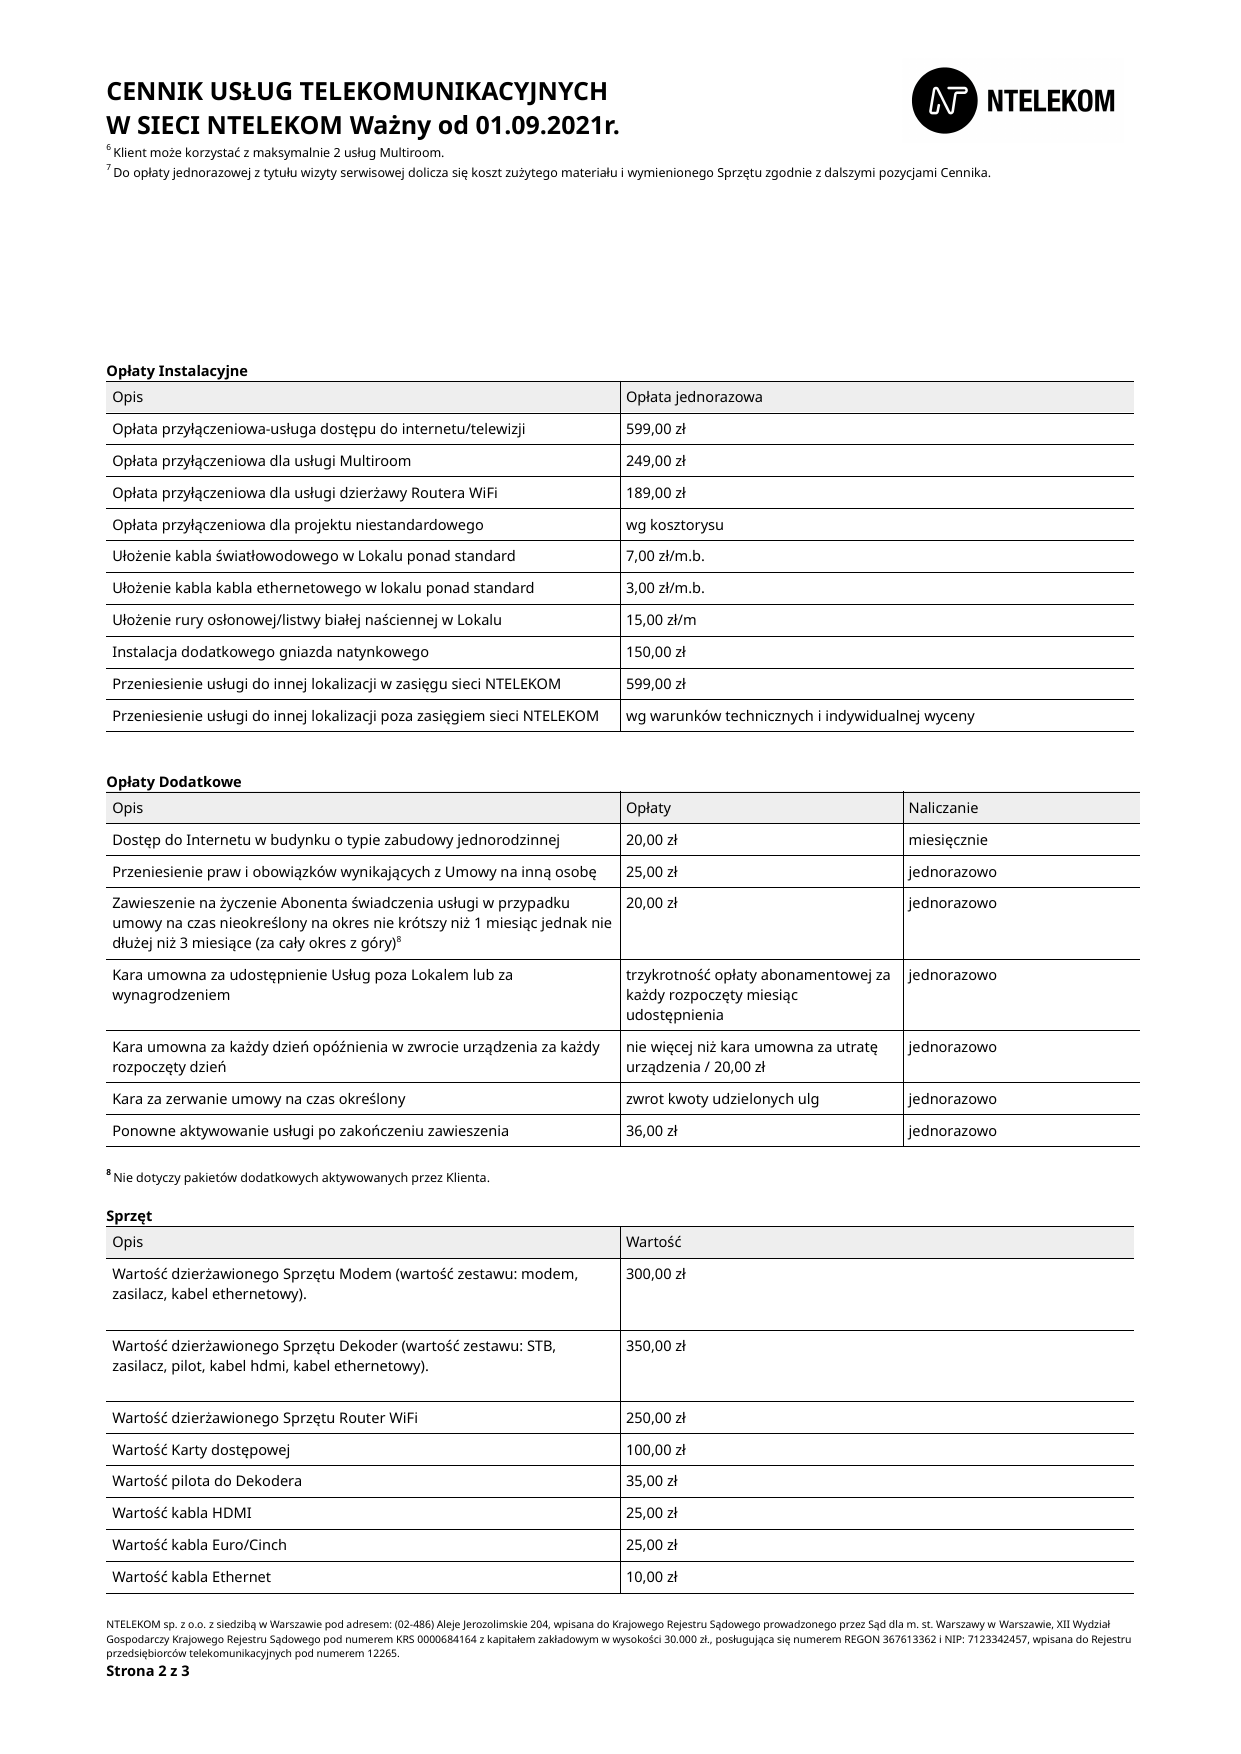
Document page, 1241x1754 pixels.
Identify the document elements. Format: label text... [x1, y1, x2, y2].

table_cell miesięcznie [904, 824, 1140, 855]
text 8 Nie dotyczy pakietów dodatkowych aktywowanych przez Klienta. [106, 1166, 1134, 1186]
table_cell trzykrotność opłaty abonamentowej za każdy rozpoczęty miesiąc udostępnienia [621, 960, 903, 1030]
table_cell jednorazowo [904, 960, 1140, 1030]
table_cell 599,00 zł [621, 669, 1134, 699]
table_cell 150,00 zł [621, 637, 1134, 667]
table_cell Ułożenie rury osłonowej/listwy białej naściennej w Lokalu [106, 605, 620, 636]
table_cell 25,00 zł [621, 856, 903, 887]
table_cell Opłata przyłączeniowa dla projektu niestandardowego [106, 509, 620, 540]
table_cell Dostęp do Internetu w budynku o typie zabudowy jednorodzinnej [106, 824, 620, 855]
table_cell Zawieszenie na życzenie Abonenta świadczenia usługi w przypadku umowy na czas nieokreślony na okres nie krótszy niż 1 miesiąc jednak nie dłużej niż 3 miesiące (za cały okres z góry)8 [106, 888, 620, 959]
table_cell Wartość dzierżawionego Sprzętu Modem (wartość zestawu: modem, zasilacz, kabel ethernetowy). [106, 1259, 620, 1329]
table_cell Wartość pilota do Dekodera [106, 1466, 620, 1497]
table_cell Wartość Karty dostępowej [106, 1434, 620, 1465]
table_cell Kara umowna za udostępnienie Usług poza Lokalem lub za wynagrodzeniem [106, 960, 620, 1030]
text Opłaty Dodatkowe [106, 772, 1134, 791]
table_cell Kara umowna za każdy dzień opóźnienia w zwrocie urządzenia za każdy rozpoczęty dzień [106, 1031, 620, 1082]
text Sprzęt [106, 1206, 1134, 1226]
table_cell jednorazowo [904, 1031, 1140, 1082]
table_cell wg kosztorysu [621, 509, 1134, 540]
table_header Opis [106, 1227, 620, 1258]
table_cell 3,00 zł/m.b. [621, 573, 1134, 604]
table_cell Ponowne aktywowanie usługi po zakończeniu zawieszenia [106, 1115, 620, 1146]
table_header Opłata jednorazowa [621, 382, 1134, 412]
table_cell Wartość kabla Euro/Cinch [106, 1530, 620, 1561]
table_cell 189,00 zł [621, 477, 1134, 508]
table_cell jednorazowo [904, 1115, 1140, 1146]
table_header Opłaty [621, 793, 903, 823]
table_cell 350,00 zł [621, 1331, 1134, 1401]
table_cell 250,00 zł [621, 1402, 1134, 1433]
table_cell jednorazowo [904, 856, 1140, 887]
table_cell Opłata przyłączeniowa dla usługi dzierżawy Routera WiFi [106, 477, 620, 508]
table_cell 100,00 zł [621, 1434, 1134, 1465]
table_cell 36,00 zł [621, 1115, 903, 1146]
table_cell Opłata przyłączeniowa dla usługi Multiroom [106, 445, 620, 476]
table_cell Wartość dzierżawionego Sprzętu Dekoder (wartość zestawu: STB, zasilacz, pilot, kabel hdmi, kabel ethernetowy). [106, 1331, 620, 1401]
table_cell jednorazowo [904, 1083, 1140, 1114]
table_cell 249,00 zł [621, 445, 1134, 476]
table_cell Opłata przyłączeniowa-usługa dostępu do internetu/telewizji [106, 414, 620, 444]
table_cell 15,00 zł/m [621, 605, 1134, 636]
text Opłaty Instalacyjne [106, 361, 1134, 381]
table_header Opis [106, 793, 620, 823]
table_cell Ułożenie kabla światłowodowego w Lokalu ponad standard [106, 541, 620, 572]
table_cell 10,00 zł [621, 1562, 1134, 1592]
table_cell wg warunków technicznych i indywidualnej wyceny [621, 700, 1134, 731]
table_header Naliczanie [904, 793, 1140, 823]
table_cell Instalacja dodatkowego gniazda natynkowego [106, 637, 620, 667]
table_cell 25,00 zł [621, 1530, 1134, 1561]
table_cell Ułożenie kabla kabla ethernetowego w lokalu ponad standard [106, 573, 620, 604]
text 7 Do opłaty jednorazowej z tytułu wizyty serwisowej dolicza się koszt zużytego materiału i wymienionego Sprzętu zgodnie z dalszymi pozycjami Cennika. [106, 162, 1134, 182]
table_header Wartość [621, 1227, 1134, 1258]
table_cell jednorazowo [904, 888, 1140, 959]
table_cell Kara za zerwanie umowy na czas określony [106, 1083, 620, 1114]
table_cell 20,00 zł [621, 824, 903, 855]
table_cell 35,00 zł [621, 1466, 1134, 1497]
table_header Opis [106, 382, 620, 412]
table_cell Przeniesienie praw i obowiązków wynikających z Umowy na inną osobę [106, 856, 620, 887]
table_cell 7,00 zł/m.b. [621, 541, 1134, 572]
table_cell Wartość kabla Ethernet [106, 1562, 620, 1592]
table_cell zwrot kwoty udzielonych ulg [621, 1083, 903, 1114]
table_cell Przeniesienie usługi do innej lokalizacji poza zasięgiem sieci NTELEKOM [106, 700, 620, 731]
table_cell Wartość kabla HDMI [106, 1498, 620, 1529]
table_cell 300,00 zł [621, 1259, 1134, 1329]
table_cell nie więcej niż kara umowna za utratę urządzenia / 20,00 zł [621, 1031, 903, 1082]
table_cell Przeniesienie usługi do innej lokalizacji w zasięgu sieci NTELEKOM [106, 669, 620, 699]
text 6 Klient może korzystać z maksymalnie 2 usług Multiroom. [106, 142, 1134, 162]
table_cell 25,00 zł [621, 1498, 1134, 1529]
table_cell Wartość dzierżawionego Sprzętu Router WiFi [106, 1402, 620, 1433]
table_cell 20,00 zł [621, 888, 903, 959]
table_cell 599,00 zł [621, 414, 1134, 444]
